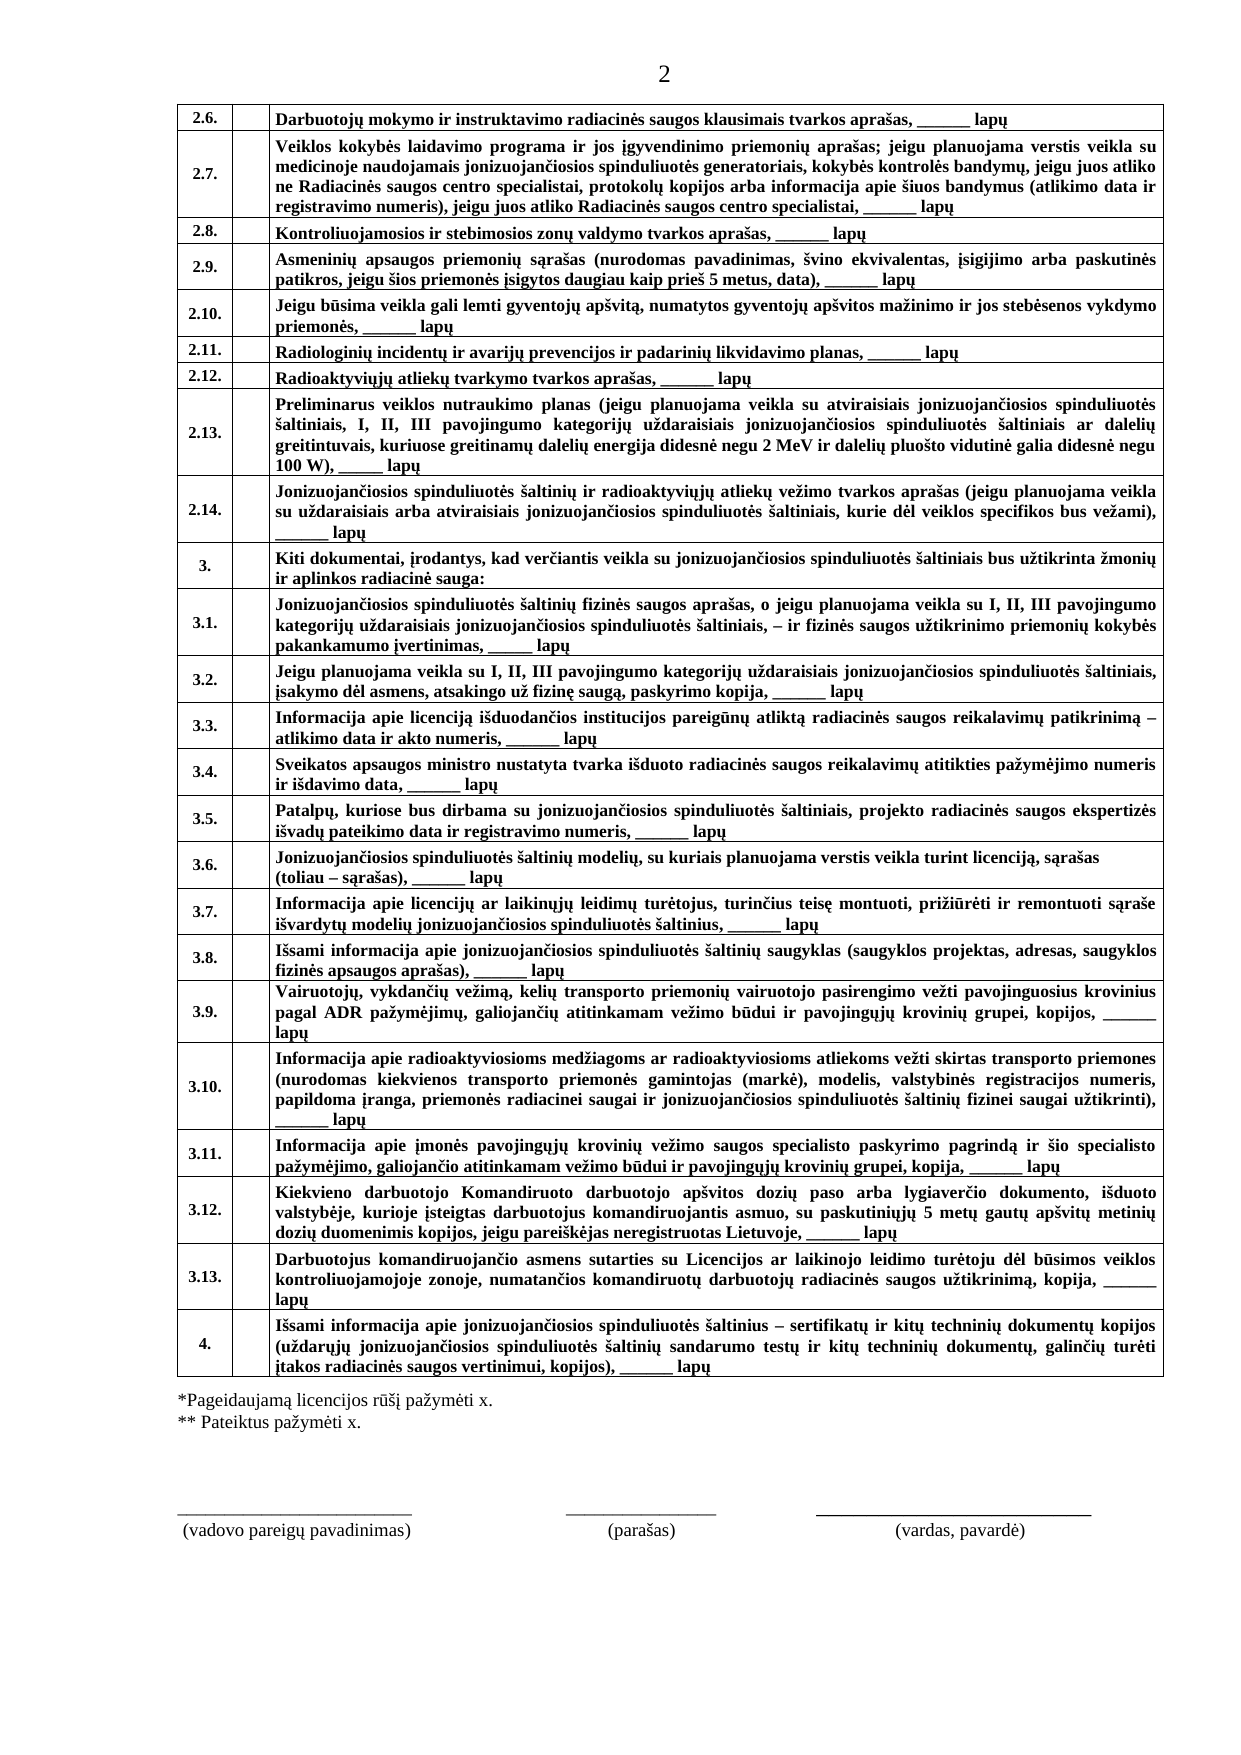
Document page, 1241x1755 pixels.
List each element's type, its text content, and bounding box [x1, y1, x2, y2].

table_cell Informacija apie įmonės pavojingųjų krovinių vežimo saugos specialisto paskyrimo pagrindą ir šio specialisto pažymėjimo, galiojančio atitinkamam vežimo būdui ir pavojingųjų krovinių grupei, kopija, ______ lapų [270, 1130, 1163, 1176]
text _________________________ ________________ ______________________ [177, 1490, 1152, 1518]
table_cell [233, 363, 269, 388]
table_cell 3.11. [178, 1130, 232, 1176]
text *Pageidaujamą licencijos rūšį pažymėti x. [177, 1389, 1152, 1411]
table_cell 3.4. [178, 749, 232, 794]
table_cell Kiti dokumentai, įrodantys, kad verčiantis veikla su jonizuojančiosios spinduliuotės šaltiniais bus užtikrinta žmonių ir aplinkos radiacinė sauga: [270, 543, 1163, 588]
table_cell 2.7. [178, 131, 232, 217]
table_cell [233, 1177, 269, 1243]
table_cell [233, 290, 269, 336]
table_cell [233, 749, 269, 794]
text (vadovo pareigų pavadinimas) (parašas) (vardas, pavardė) [177, 1518, 1152, 1540]
table_cell 3.12. [178, 1177, 232, 1243]
table_cell [233, 842, 269, 887]
table_cell [233, 1043, 269, 1129]
table_cell [233, 796, 269, 841]
table_cell 2.13. [178, 389, 232, 475]
table_cell Informacija apie licencijų ar laikinųjų leidimų turėtojus, turinčius teisę montuoti, prižiūrėti ir remontuoti sąraše išvardytų modelių jonizuojančiosios spinduliuotės šaltinius, ______ lapų [270, 889, 1163, 934]
table_cell [233, 589, 269, 655]
table_cell Asmeninių apsaugos priemonių sąrašas (nurodomas pavadinimas, švino ekvivalentas, įsigijimo arba paskutinės patikros, jeigu šios priemonės įsigytos daugiau kaip prieš 5 metus, data), ______ lapų [270, 244, 1163, 289]
table_cell Jeigu planuojama veikla su I, II, III pavojingumo kategorijų uždaraisiais jonizuojančiosios spinduliuotės šaltiniais, įsakymo dėl asmens, atsakingo už fizinę saugą, paskyrimo kopija, ______ lapų [270, 656, 1163, 702]
table_cell informacija apie radioaktyviosioms medžiagoms ar radioaktyviosioms atliekoms vežti skirtas transporto priemones (nurodomas kiekvienos transporto priemonės gamintojas (markė), modelis, valstybinės registracijos numeris, papildoma įranga, priemonės radiacinei saugai ir jonizuojančiosios spinduliuotės šaltinių fizinei saugai užtikrinti), ______ lapų [270, 1043, 1163, 1129]
table_cell 3.7. [178, 889, 232, 934]
table_cell 2.6. [178, 105, 232, 129]
table_cell Veiklos kokybės laidavimo programa ir jos įgyvendinimo priemonių aprašas; jeigu planuojama verstis veikla su medicinoje naudojamais jonizuojančiosios spinduliuotės generatoriais, kokybės kontrolės bandymų, jeigu juos atliko ne Radiacinės saugos centro specialistai, protokolų kopijos arba informacija apie šiuos bandymus (atlikimo data ir registravimo numeris), jeigu juos atliko Radiacinės saugos centro specialistai, ______ lapų [270, 131, 1163, 217]
text ** pateiktus pažymėti x. [177, 1411, 1152, 1432]
table_cell 2.11. [178, 337, 232, 362]
table_cell 3.9. [178, 981, 232, 1042]
table_cell 3. [178, 543, 232, 588]
table_cell [233, 389, 269, 475]
table_cell Darbuotojų mokymo ir instruktavimo radiacinės saugos klausimais tvarkos aprašas, ______ lapų [270, 105, 1163, 129]
table_cell Išsami informacija apie jonizuojančiosios spinduliuotės šaltinius – sertifikatų ir kitų techninių dokumentų kopijos (uždarųjų jonizuojančiosios spinduliuotės šaltinių sandarumo testų ir kitų techninių dokumentų, galinčių turėti įtakos radiacinės saugos vertinimui, kopijos), ______ lapų [270, 1310, 1163, 1376]
table_cell 2.10. [178, 290, 232, 336]
table_cell 3.1. [178, 589, 232, 655]
table_cell [233, 131, 269, 217]
table_cell jonizuojančiosios spinduliuotės šaltinių fizinės saugos aprašas, o jeigu planuojama veikla su I, II, III pavojingumo kategorijų uždaraisiais jonizuojančiosios spinduliuotės šaltiniais, – ir fizinės saugos užtikrinimo priemonių kokybės pakankamumo įvertinimas, _____ lapų [270, 589, 1163, 655]
table_cell Jeigu būsima veikla gali lemti gyventojų apšvitą, numatytos gyventojų apšvitos mažinimo ir jos stebėsenos vykdymo priemonės, ______ lapų [270, 290, 1163, 336]
table_cell [233, 703, 269, 748]
table_cell [233, 1310, 269, 1376]
table_cell [233, 105, 269, 129]
table_cell 4. [178, 1310, 232, 1376]
table_cell 2.14. [178, 476, 232, 542]
table_cell [233, 656, 269, 702]
table_cell 3.3. [178, 703, 232, 748]
table_cell 3.13. [178, 1244, 232, 1309]
table_cell 3.5. [178, 796, 232, 841]
table_cell 2.8. [178, 218, 232, 243]
table_cell [233, 1244, 269, 1309]
table_cell darbuotojus komandiruojančio asmens sutarties su Licencijos ar laikinojo leidimo turėtoju dėl būsimos veiklos kontroliuojamojoje zonoje, numatančios komandiruotų darbuotojų radiacinės saugos užtikrinimą, kopija, ______ lapų [270, 1244, 1163, 1309]
table_cell [233, 981, 269, 1042]
table_cell [233, 543, 269, 588]
table_cell Vairuotojų, vykdančių vežimą, kelių transporto priemonių vairuotojo pasirengimo vežti pavojinguosius krovinius pagal ADR pažymėjimų, galiojančių atitinkamam vežimo būdui ir pavojingųjų krovinių grupei, kopijos, ______ lapų [270, 981, 1163, 1042]
table_cell [233, 1130, 269, 1176]
table_cell Informacija apie licenciją išduodančios institucijos pareigūnų atliktą radiacinės saugos reikalavimų patikrinimą – atlikimo data ir akto numeris, ______ lapų [270, 703, 1163, 748]
table_cell 3.6. [178, 842, 232, 887]
table_cell Radiologinių incidentų ir avarijų prevencijos ir padarinių likvidavimo planas, ______ lapų [270, 337, 1163, 362]
table_cell Kontroliuojamosios ir stebimosios zonų valdymo tvarkos aprašas, ______ lapų [270, 218, 1163, 243]
table_cell Jonizuojančiosios spinduliuotės šaltinių modelių, su kuriais planuojama verstis veikla turint licenciją, sąrašas (toliau – sąrašas), ______ lapų [270, 842, 1163, 887]
table_cell išsami informacija apie jonizuojančiosios spinduliuotės šaltinių saugyklas (saugyklos projektas, adresas, saugyklos fizinės apsaugos aprašas), ______ lapų [270, 935, 1163, 980]
table_cell Jonizuojančiosios spinduliuotės šaltinių ir radioaktyviųjų atliekų vežimo tvarkos aprašas (jeigu planuojama veikla su uždaraisiais arba atviraisiais jonizuojančiosios spinduliuotės šaltiniais, kurie dėl veiklos specifikos bus vežami), ______ lapų [270, 476, 1163, 542]
table_cell [233, 218, 269, 243]
table_cell 2.9. [178, 244, 232, 289]
table_cell 3.2. [178, 656, 232, 702]
table_cell 2.12. [178, 363, 232, 388]
table_cell [233, 476, 269, 542]
table_cell Patalpų, kuriose bus dirbama su jonizuojančiosios spinduliuotės šaltiniais, projekto radiacinės saugos ekspertizės išvadų pateikimo data ir registravimo numeris, ______ lapų [270, 796, 1163, 841]
table_cell [233, 889, 269, 934]
table_cell Sveikatos apsaugos ministro nustatyta tvarka išduoto radiacinės saugos reikalavimų atitikties pažymėjimo numeris ir išdavimo data, ______ lapų [270, 749, 1163, 794]
table_cell Radioaktyviųjų atliekų tvarkymo tvarkos aprašas, ______ lapų [270, 363, 1163, 388]
table_cell 3.10. [178, 1043, 232, 1129]
table_cell [233, 337, 269, 362]
table_cell kiekvieno darbuotojo Komandiruoto darbuotojo apšvitos dozių paso arba lygiaverčio dokumento, išduoto valstybėje, kurioje įsteigtas darbuotojus komandiruojantis asmuo, su paskutiniųjų 5 metų gautų apšvitų metinių dozių duomenimis kopijos, jeigu pareiškėjas neregistruotas Lietuvoje, ______ lapų [270, 1177, 1163, 1243]
table_cell Preliminarus veiklos nutraukimo planas (jeigu planuojama veikla su atviraisiais jonizuojančiosios spinduliuotės šaltiniais, I, II, III pavojingumo kategorijų uždaraisiais jonizuojančiosios spinduliuotės šaltiniais ar dalelių greitintuvais, kuriuose greitinamų dalelių energija didesnė negu 2 MeV ir dalelių pluošto vidutinė galia didesnė negu 100 W), _____ lapų [270, 389, 1163, 475]
table_cell [233, 935, 269, 980]
table_cell [233, 244, 269, 289]
table_cell 3.8. [178, 935, 232, 980]
